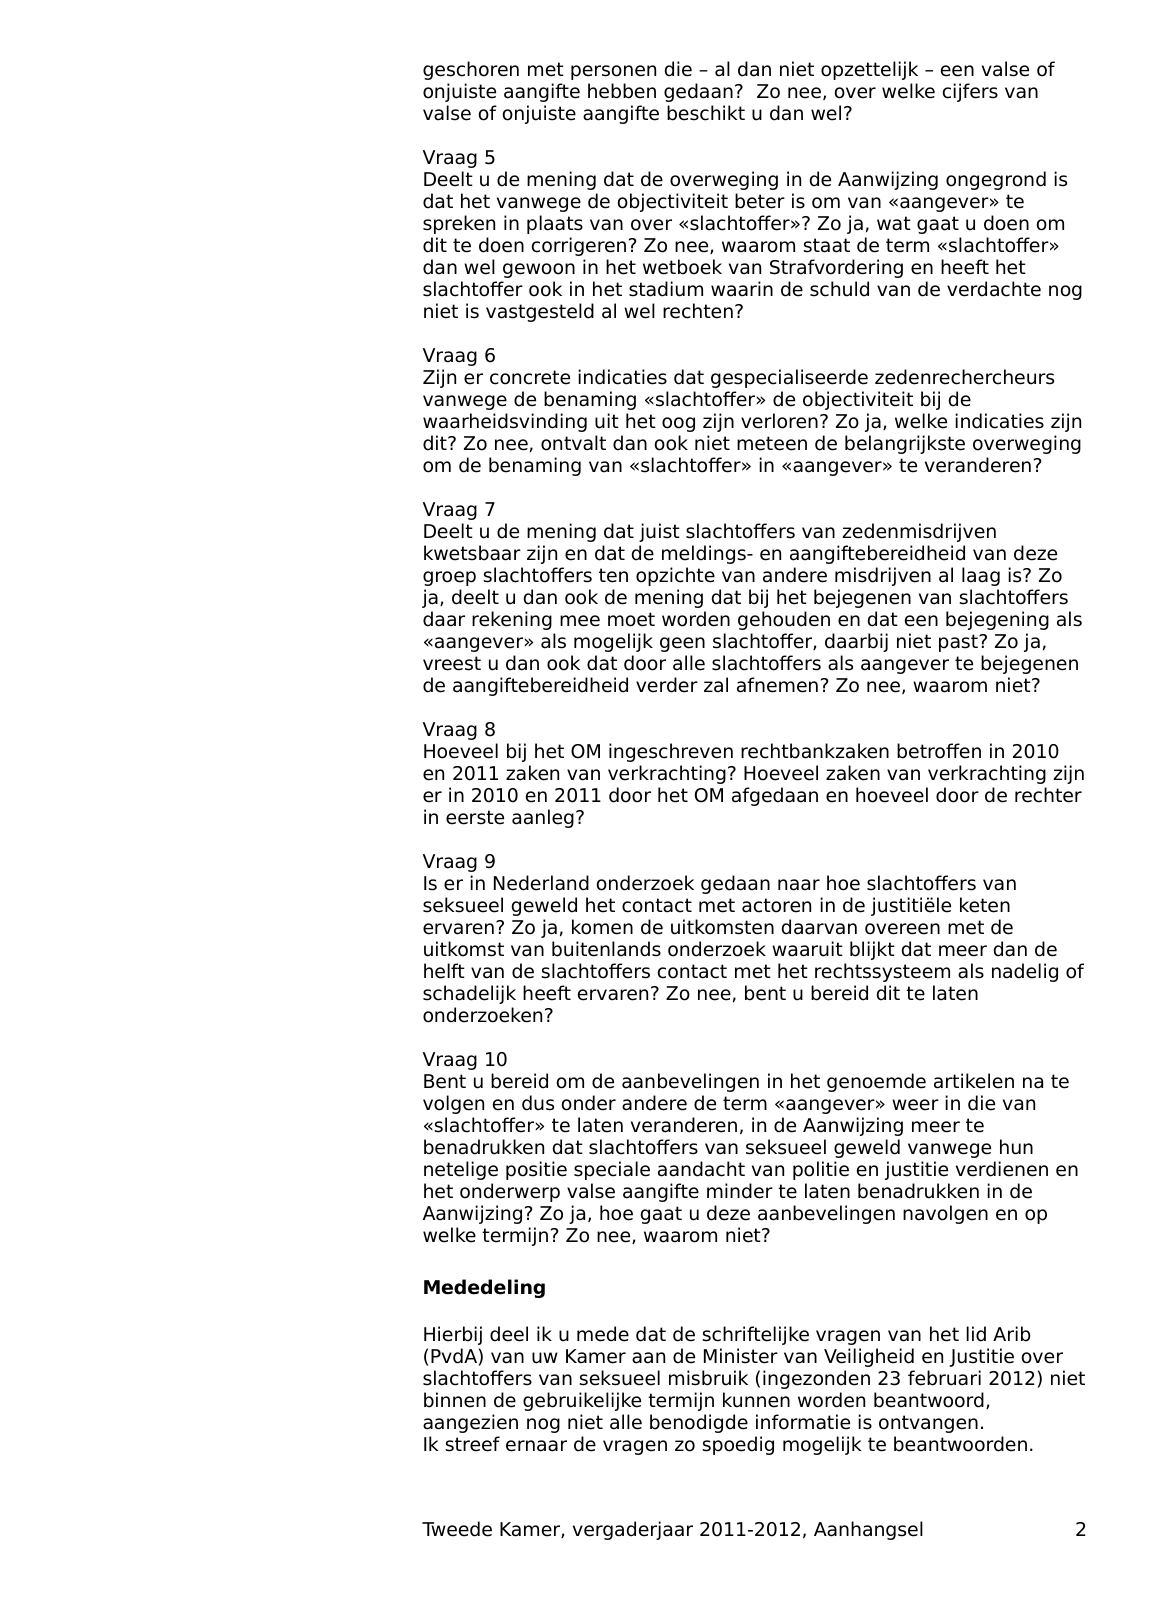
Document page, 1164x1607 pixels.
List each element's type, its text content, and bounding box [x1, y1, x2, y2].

text Bent u bereid om de aanbevelingen in het genoemde artikelen na te volgen en dus onder andere de term «aangever» weer in die van «slachtoffer» te laten veranderen, in de Aanwijzing meer te benadrukken dat slachtoffers van seksueel geweld vanwege hun netelige positie speciale aandacht van politie en justitie verdienen en het onderwerp valse aangifte minder te laten benadrukken in de Aanwijzing? Zo ja, hoe gaat u deze aanbevelingen navolgen en op welke termijn? Zo nee, waarom niet? [422, 1071, 1087, 1247]
text Vraag 5 [422, 147, 1087, 169]
text Vraag 8 [422, 719, 1087, 741]
text Is er in Nederland onderzoek gedaan naar hoe slachtoffers van seksueel geweld het contact met actoren in de justitiële keten ervaren? Zo ja, komen de uitkomsten daarvan overeen met de uitkomst van buitenlands onderzoek waaruit blijkt dat meer dan de helft van de slachtoffers contact met het rechtssysteem als nadelig of schadelijk heeft ervaren? Zo nee, bent u bereid dit te laten onderzoeken? [422, 873, 1087, 1027]
text Vraag 10 [422, 1049, 1087, 1071]
subtitle Mededeling [422, 1277, 1087, 1299]
text Vraag 6 [422, 345, 1087, 367]
text Ik streef ernaar de vragen zo spoedig mogelijk te beantwoorden. [422, 1434, 1087, 1456]
text Deelt u de mening dat de overweging in de Aanwijzing ongegrond is dat het vanwege de objectiviteit beter is om van «aangever» te spreken in plaats van over «slachtoffer»? Zo ja, wat gaat u doen om dit te doen corrigeren? Zo nee, waarom staat de term «slachtoffer» dan wel gewoon in het wetboek van Strafvordering en heeft het slachtoffer ook in het stadium waarin de schuld van de verdachte nog niet is vastgesteld al wel rechten? [422, 169, 1087, 323]
text Vraag 7 [422, 499, 1087, 521]
text Zijn er concrete indicaties dat gespecialiseerde zedenrechercheurs vanwege de benaming «slachtoffer» de objectiviteit bij de waarheidsvinding uit het oog zijn verloren? Zo ja, welke indicaties zijn dit? Zo nee, ontvalt dan ook niet meteen de belangrijkste overweging om de benaming van «slachtoffer» in «aangever» te veranderen? [422, 367, 1087, 477]
text Deelt u de mening dat juist slachtoffers van zedenmisdrijven kwetsbaar zijn en dat de meldings- en aangiftebereidheid van deze groep slachtoffers ten opzichte van andere misdrijven al laag is? Zo ja, deelt u dan ook de mening dat bij het bejegenen van slachtoffers daar rekening mee moet worden gehouden en dat een bejegening als «aangever» als mogelijk geen slachtoffer, daarbij niet past? Zo ja, vreest u dan ook dat door alle slachtoffers als aangever te bejegenen de aangiftebereidheid verder zal afnemen? Zo nee, waarom niet? [422, 521, 1087, 697]
text Hierbij deel ik u mede dat de schriftelijke vragen van het lid Arib (PvdA) van uw Kamer aan de Minister van Veiligheid en Justitie over slachtoffers van seksueel misbruik (ingezonden 23 februari 2012) niet binnen de gebruikelijke termijn kunnen worden beantwoord, aangezien nog niet alle benodigde informatie is ontvangen. [422, 1324, 1087, 1434]
text Hoeveel bij het OM ingeschreven rechtbankzaken betroffen in 2010 en 2011 zaken van verkrachting? Hoeveel zaken van verkrachting zijn er in 2010 en 2011 door het OM afgedaan en hoeveel door de rechter in eerste aanleg? [422, 741, 1087, 829]
text geschoren met personen die – al dan niet opzettelijk – een valse of onjuiste aangifte hebben gedaan? Zo nee, over welke cijfers van valse of onjuiste aangifte beschikt u dan wel? [422, 59, 1087, 125]
text Vraag 9 [422, 851, 1087, 873]
